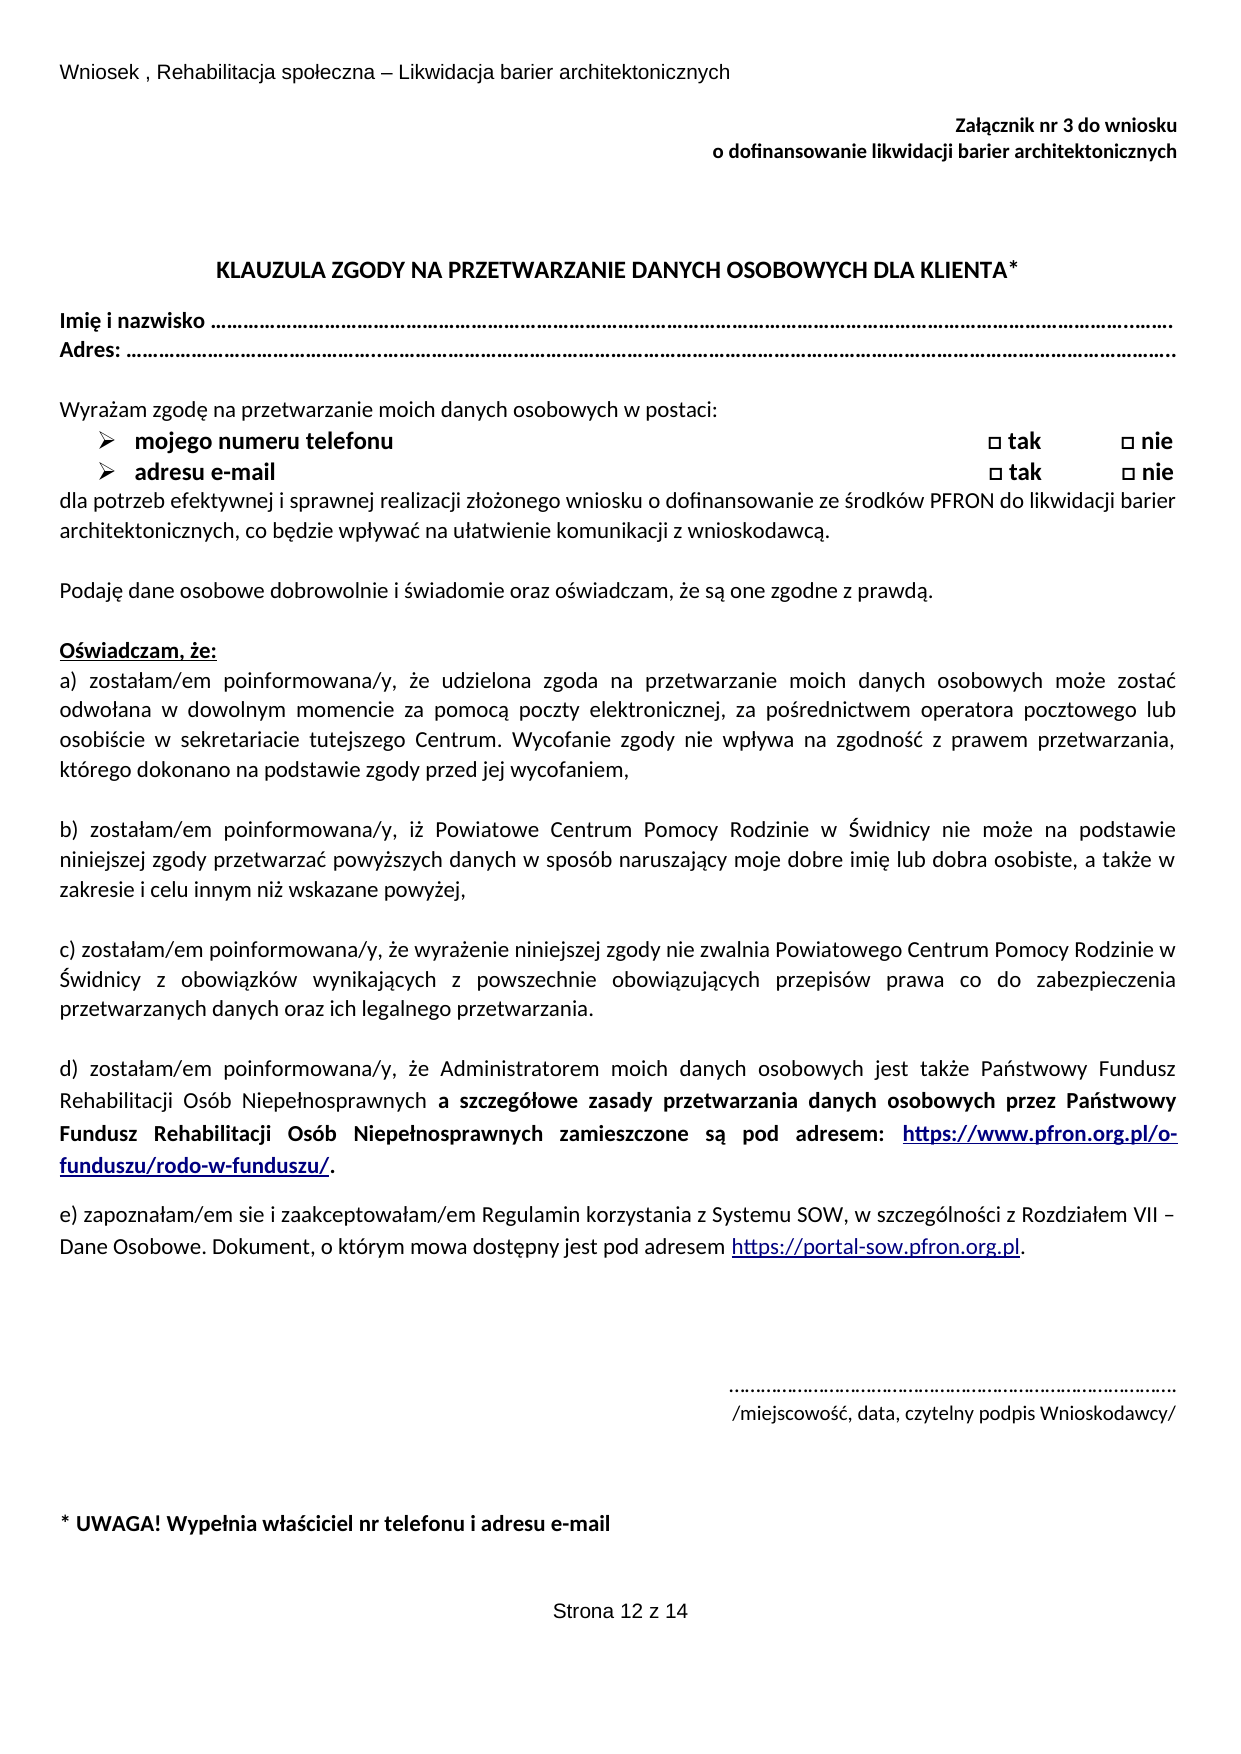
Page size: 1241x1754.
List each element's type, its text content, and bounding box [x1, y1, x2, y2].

text e) zapoznałam/em sie i zaakceptowałam/em Regulamin korzystania z Systemu SOW, w szczególności z Rozdziałem VII – Dane Osobowe. Dokument, o którym mowa dostępny jest pod adresem https://portal-sow.pfron.org.pl. [59, 1200, 1177, 1260]
text Załącznik nr 3 do wniosku o dofinansowanie likwidacji barier architektonicznych [59, 112, 1177, 163]
text * UWAGA! Wypełnia właściciel nr telefonu i adresu e-mail [59, 1509, 1177, 1537]
text dla potrzeb efektywnej i sprawnej realizacji złożonego wniosku o dofinansowanie ze środków PFRON do likwidacji barier architektonicznych, co będzie wpływać na ułatwienie komunikacji z wnioskodawcą. [59, 486, 1177, 544]
text c) zostałam/em poinformowana/y, że wyrażenie niniejszej zgody nie zwalnia Powiatowego Centrum Pomocy Rodzinie w Świdnicy z obowiązków wynikających z powszechnie obowiązujących przepisów prawa co do zabezpieczenia przetwarzanych danych oraz ich legalnego przetwarzania. [59, 935, 1177, 1023]
list adresu e-mail □ tak □ nie [97, 456, 1177, 486]
text …………………………………………………………………………. [59, 1371, 1177, 1398]
text Imię i nazwisko ……………………………………………………………………………………………………………………………………………………..……. [59, 306, 1177, 334]
text a) zostałam/em poinformowana/y, że udzielona zgoda na przetwarzanie moich danych osobowych może zostać odwołana w dowolnym momencie za pomocą poczty elektronicznej, za pośrednictwem operatora pocztowego lub osobiście w sekretariacie tutejszego Centrum. Wycofanie zgody nie wpływa na zgodność z prawem przetwarzania, którego dokonano na podstawie zgody przed jej wycofaniem, [59, 666, 1177, 783]
text d) zostałam/em poinformowana/y, że Administratorem moich danych osobowych jest także Państwowy Fundusz Rehabilitacji Osób Niepełnosprawnych a szczegółowe zasady przetwarzania danych osobowych przez Państwowy Fundusz Rehabilitacji Osób Niepełnosprawnych zamieszczone są pod adresem: https://www.pfron.org.pl/o-funduszu/rodo-w-funduszu/. [59, 1054, 1177, 1179]
text Oświadczam, że: [59, 636, 1177, 664]
list mojego numeru telefonu □ tak □ nie [97, 425, 1177, 456]
text Adres: ………………………………………..……………………………………………………………………………………………………………………………….. [59, 336, 1177, 364]
text Wyrażam zgodę na przetwarzanie moich danych osobowych w postaci: [59, 395, 1177, 423]
text b) zostałam/em poinformowana/y, iż Powiatowe Centrum Pomocy Rodzinie w Świdnicy nie może na podstawie niniejszej zgody przetwarzać powyższych danych w sposób naruszający moje dobre imię lub dobra osobiste, a także w zakresie i celu innym niż wskazane powyżej, [59, 815, 1177, 903]
text KLAUZULA ZGODY NA PRZETWARZANIE DANYCH OSOBOWYCH DLA KLIENTA* [59, 254, 1177, 284]
text /miejscowość, data, czytelny podpis Wnioskodawcy/ [59, 1400, 1177, 1426]
text Podaję dane osobowe dobrowolnie i świadomie oraz oświadczam, że są one zgodne z prawdą. [59, 576, 1177, 604]
